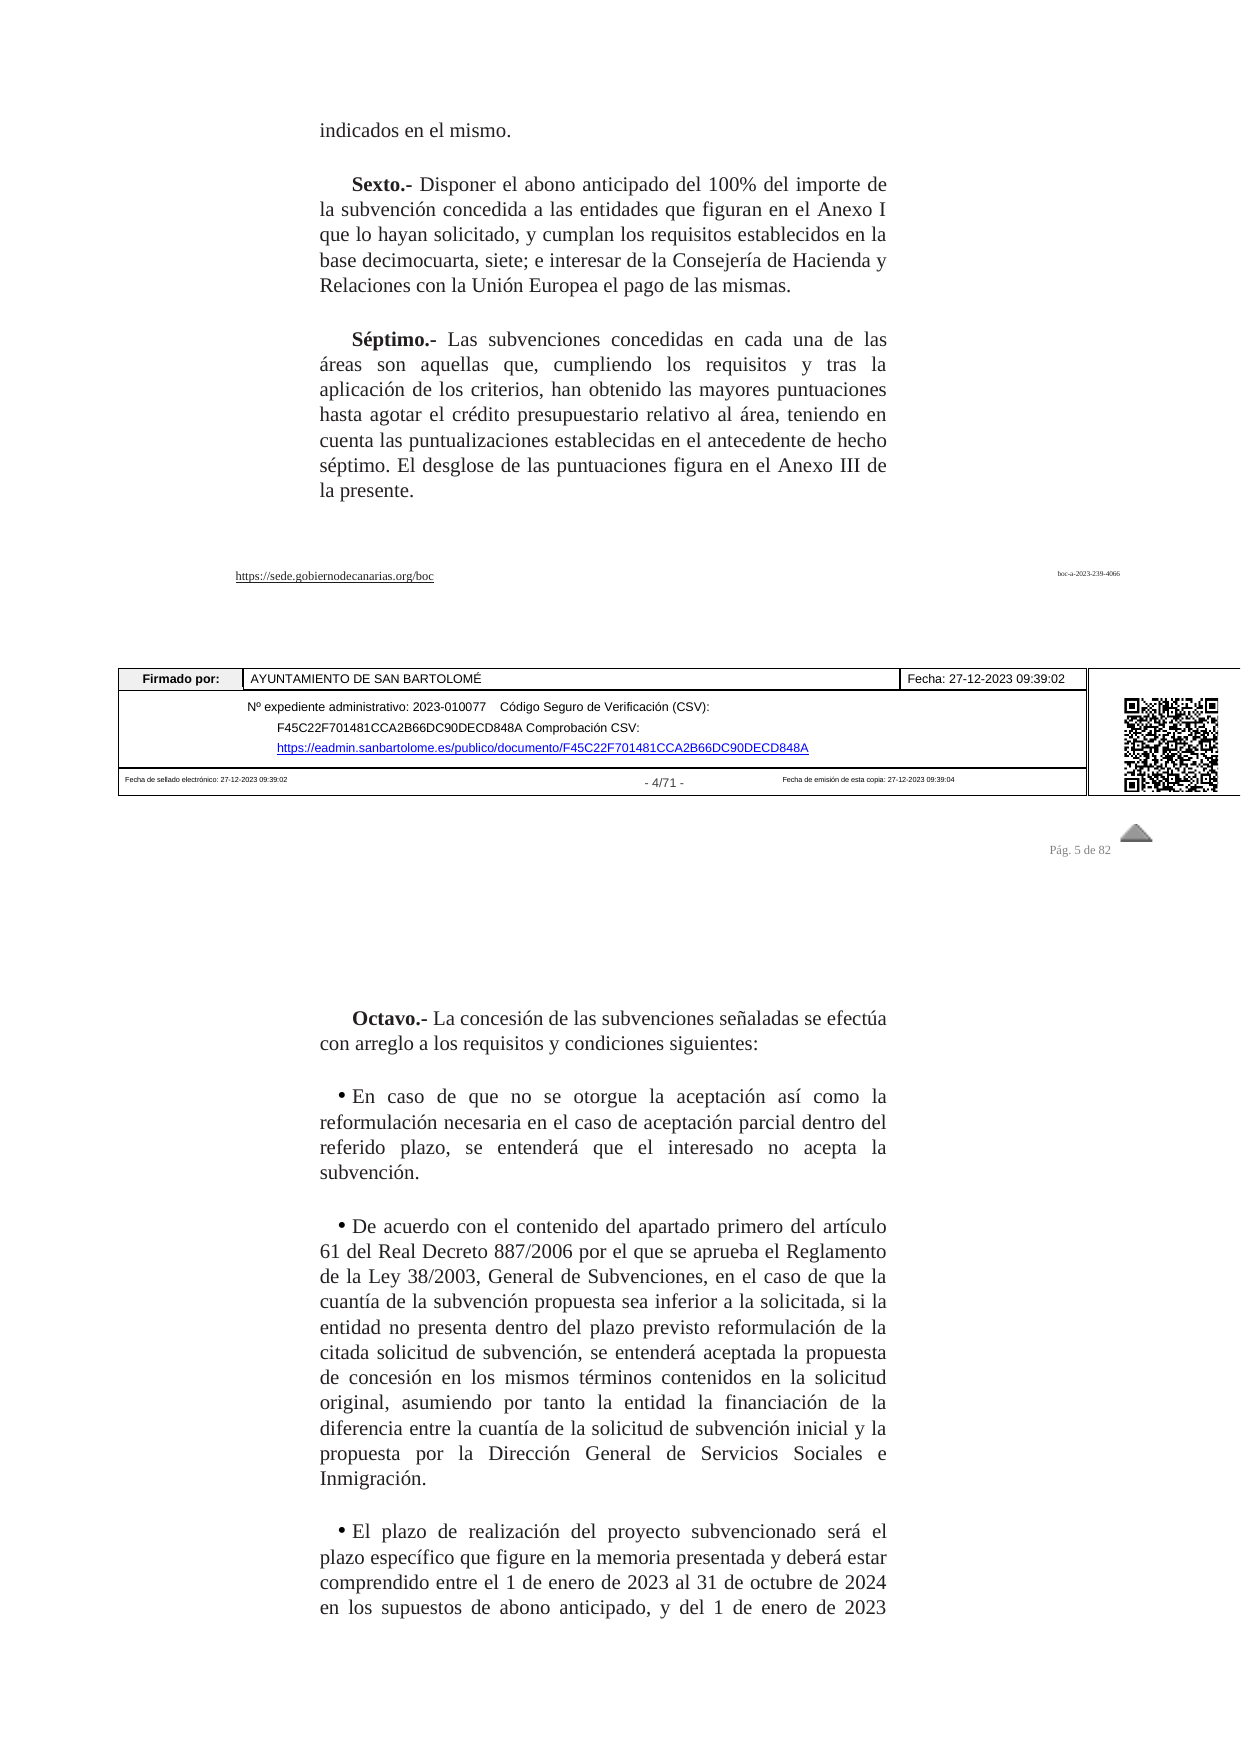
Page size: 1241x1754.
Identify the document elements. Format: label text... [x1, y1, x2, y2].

list El plazo de realización del proyecto subvencionado será el plazo específico que figure en la memoria presentada y deberá estar comprendido entre el 1 de enero de 2023 al 31 de octubre de 2024 en los supuestos de abono anticipado, y del 1 de enero de 2023 [306, 1519, 888, 1619]
text Sexto.- Disponer el abono anticipado del 100% del importe de la subvención concedida a las entidades que figuran en el Anexo I que lo hayan solicitado, y cumplan los requisitos establecidos en la base decimocuarta, siete; e interesar de la Consejería de Hacienda y Relaciones con la Unión Europea el pago de las mismas. [319, 172, 888, 297]
text Octavo.- La concesión de las subvenciones señaladas se efectúa con arreglo a los requisitos y condiciones siguientes: [319, 1006, 888, 1055]
table_cell Nº expediente administrativo: 2023-010077 Código Seguro de Verificación (CSV): F45C22F701481CCA2B66DC90DECD848A Comprobación CSV: https://eadmin.sanbartolome.es/publico/documento/F45C22F701481CCA2B66DC90DECD848A [119, 691, 1086, 767]
list De acuerdo con el contenido del apartado primero del artículo 61 del Real Decreto 887/2006 por el que se aprueba el Reglamento de la Ley 38/2003, General de Subvenciones, en el caso de que la cuantía de la subvención propuesta sea inferior a la solicitada, si la entidad no presenta dentro del plazo previsto reformulación de la citada solicitud de subvención, se entenderá aceptada la propuesta de concesión en los mismos términos contenidos en la solicitud original, asumiendo por tanto la entidad la financiación de la diferencia entre la cuantía de la solicitud de subvención inicial y la propuesta por la Dirección General de Servicios Sociales e Inmigración. [306, 1213, 888, 1490]
text https://sede.gobiernodecanarias.org/boc boc-a-2023-239-4066 [235, 569, 1122, 583]
table_cell Fecha de sellado electrónico: 27-12-2023 09:39:02 - 4/71 - Fecha de emisión de esta copia: 27-12-2023 09:39:04 [119, 769, 1086, 795]
text indicados en el mismo. [319, 118, 888, 142]
text Séptimo.- Las subvenciones concedidas en cada una de las áreas son aquellas que, cumpliendo los requisitos y tras la aplicación de los criterios, han obtenido las mayores puntuaciones hasta agotar el crédito presupuestario relativo al área, teniendo en cuenta las puntualizaciones establecidas en el antecedente de hecho séptimo. El desglose de las puntuaciones figura en el Anexo III de la presente. [319, 327, 888, 502]
text Pág. 5 de 82 [118, 843, 1111, 857]
table_header AYUNTAMIENTO DE SAN BARTOLOMÉ [244, 669, 899, 689]
list En caso de que no se otorgue la aceptación así como la reformulación necesaria en el caso de aceptación parcial dentro del referido plazo, se entenderá que el interesado no acepta la subvención. [306, 1084, 888, 1184]
table_header Fecha: 27-12-2023 09:39:02 [901, 669, 1086, 689]
table_header Firmado por: [119, 669, 242, 687]
table_header [1089, 669, 1240, 795]
